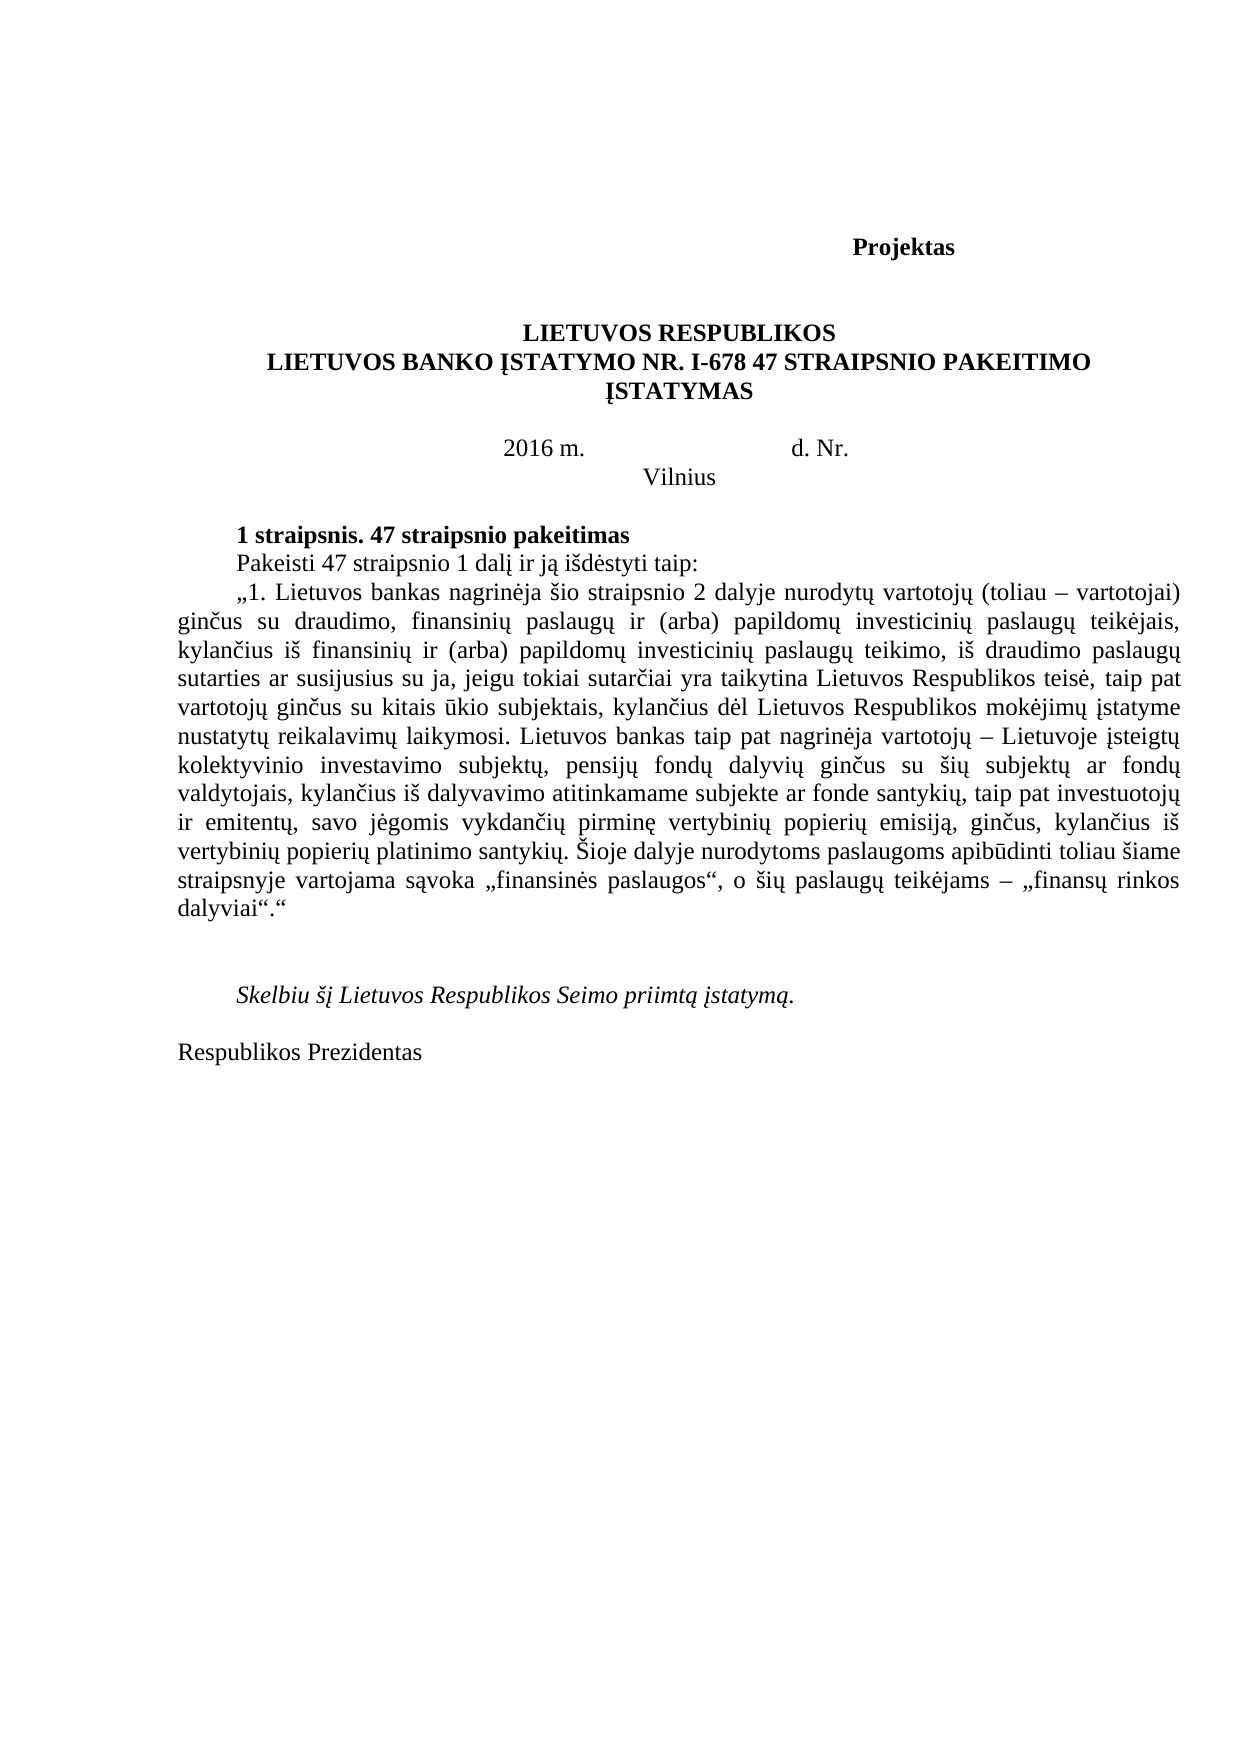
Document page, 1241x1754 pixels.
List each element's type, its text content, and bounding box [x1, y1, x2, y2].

text Skelbiu šį Lietuvos Respublikos Seimo priimtą įstatymą. [177, 980, 1181, 1008]
text Respublikos Prezidentas [177, 1037, 1181, 1066]
text ĮSTATYMAS [177, 376, 1181, 405]
text Vilnius [177, 462, 1181, 491]
text 2016 m. d. Nr. [177, 433, 1181, 462]
text Pakeisti 47 straipsnio 1 dalį ir ją išdėstyti taip: [177, 548, 1181, 577]
text „1. Lietuvos bankas nagrinėja šio straipsnio 2 dalyje nurodytų vartotojų (toliau – vartotojai) ginčus su draudimo, finansinių paslaugų ir (arba) papildomų investicinių paslaugų teikėjais, kylančius iš finansinių ir (arba) papildomų investicinių paslaugų teikimo, iš draudimo paslaugų sutarties ar susijusius su ja, jeigu tokiai sutarčiai yra taikytina Lietuvos Respublikos teisė, taip pat vartotojų ginčus su kitais ūkio subjektais, kylančius dėl Lietuvos Respublikos mokėjimų įstatyme nustatytų reikalavimų laikymosi. Lietuvos bankas taip pat nagrinėja vartotojų – Lietuvoje įsteigtų kolektyvinio investavimo subjektų, pensijų fondų dalyvių ginčus su šių subjektų ar fondų valdytojais, kylančius iš dalyvavimo atitinkamame subjekte ar fonde santykių, taip pat investuotojų ir emitentų, savo jėgomis vykdančių pirminę vertybinių popierių emisiją, ginčus, kylančius iš vertybinių popierių platinimo santykių. Šioje dalyje nurodytoms paslaugoms apibūdinti toliau šiame straipsnyje vartojama sąvoka „finansinės paslaugos“, o šių paslaugų teikėjams – „finansų rinkos dalyviai“.“ [177, 577, 1181, 922]
text Projektas [177, 232, 1181, 261]
text LIETUVOS RESPUBLIKOS [177, 318, 1181, 347]
text LIETUVOS BANKO ĮSTATYMO NR. I-678 47 STRAIPSNIO PAKEITIMO [177, 347, 1181, 376]
text 1 straipsnis. 47 straipsnio pakeitimas [177, 520, 1181, 548]
